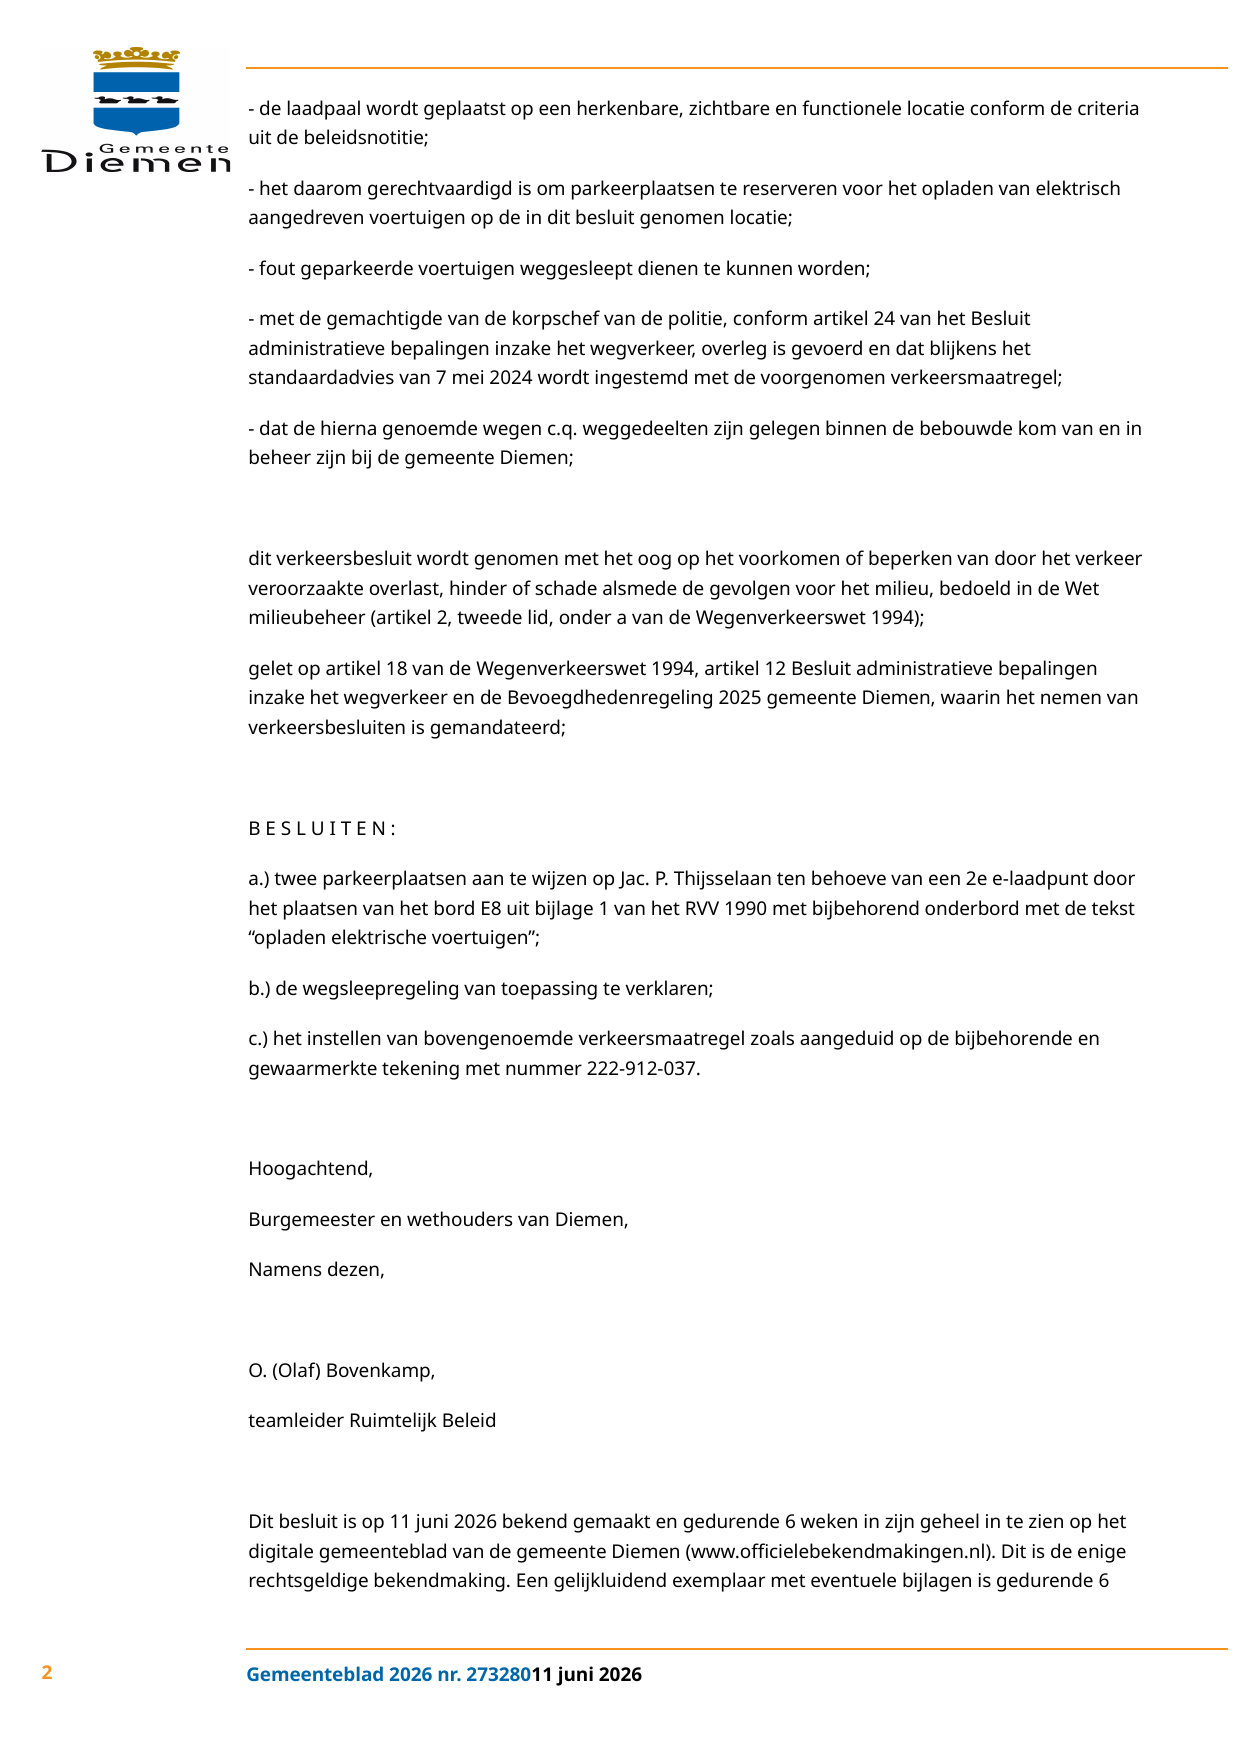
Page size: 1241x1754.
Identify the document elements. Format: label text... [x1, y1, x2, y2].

text Burgemeester en wethouders van Diemen, [248, 1206, 1152, 1232]
picture [41, 47, 231, 172]
text - dat de hierna genoemde wegen c.q. weggedeelten zijn gelegen binnen de bebouwde kom van en in beheer zijn bij de gemeente Diemen; [248, 415, 1152, 470]
text - fout geparkeerde voertuigen weggesleept dienen te kunnen worden; [248, 255, 1152, 281]
text b.) de wegsleepregeling van toepassing te verklaren; [248, 975, 1152, 1001]
text Dit besluit is op 11 juni 2026 bekend gemaakt en gedurende 6 weken in zijn geheel in te zien op het digitale gemeenteblad van de gemeente Diemen (www.officielebekendmakingen.nl). Dit is de enige rechtsgeldige bekendmaking. Een gelijkluidend exemplaar met eventuele bijlagen is gedurende 6 [248, 1508, 1152, 1593]
text dit verkeersbesluit wordt genomen met het oog op het voorkomen of beperken van door het verkeer veroorzaakte overlast, hinder of schade alsmede de gevolgen voor het milieu, bedoeld in de Wet milieubeheer (artikel 2, tweede lid, onder a van de Wegenverkeerswet 1994); [248, 545, 1152, 630]
text teamleider Ruimtelijk Beleid [248, 1408, 1152, 1433]
text - het daarom gerechtvaardigd is om parkeerplaatsen te reserveren voor het opladen van elektrisch aangedreven voertuigen op de in dit besluit genomen locatie; [248, 175, 1152, 230]
text c.) het instellen van bovengenoemde verkeersmaatregel zoals aangeduid op de bijbehorende en gewaarmerkte tekening met nummer 222-912-037. [248, 1025, 1152, 1081]
text Namens dezen, [248, 1256, 1152, 1282]
text - de laadpaal wordt geplaatst op een herkenbare, zichtbare en functionele locatie conform de criteria uit de beleidsnotitie; [248, 95, 1152, 150]
text a.) twee parkeerplaatsen aan te wijzen op Jac. P. Thijsselaan ten behoeve van een 2e e-laadpunt door het plaatsen van het bord E8 uit bijlage 1 van het RVV 1990 met bijbehorend onderbord met de tekst “opladen elektrische voertuigen”; [248, 865, 1152, 950]
text O. (Olaf) Bovenkamp, [248, 1357, 1152, 1383]
text Hoogachtend, [248, 1156, 1152, 1181]
text gelet op artikel 18 van de Wegenverkeerswet 1994, artikel 12 Besluit administratieve bepalingen inzake het wegverkeer en de Bevoegdhedenregeling 2025 gemeente Diemen, waarin het nemen van verkeersbesluiten is gemandateerd; [248, 655, 1152, 740]
text - met de gemachtigde van de korpschef van de politie, conform artikel 24 van het Besluit administratieve bepalingen inzake het wegverkeer, overleg is gevoerd en dat blijkens het standaardadvies van 7 mei 2024 wordt ingestemd met de voorgenomen verkeersmaatregel; [248, 305, 1152, 390]
text B E S L U I T E N : [248, 815, 1152, 841]
